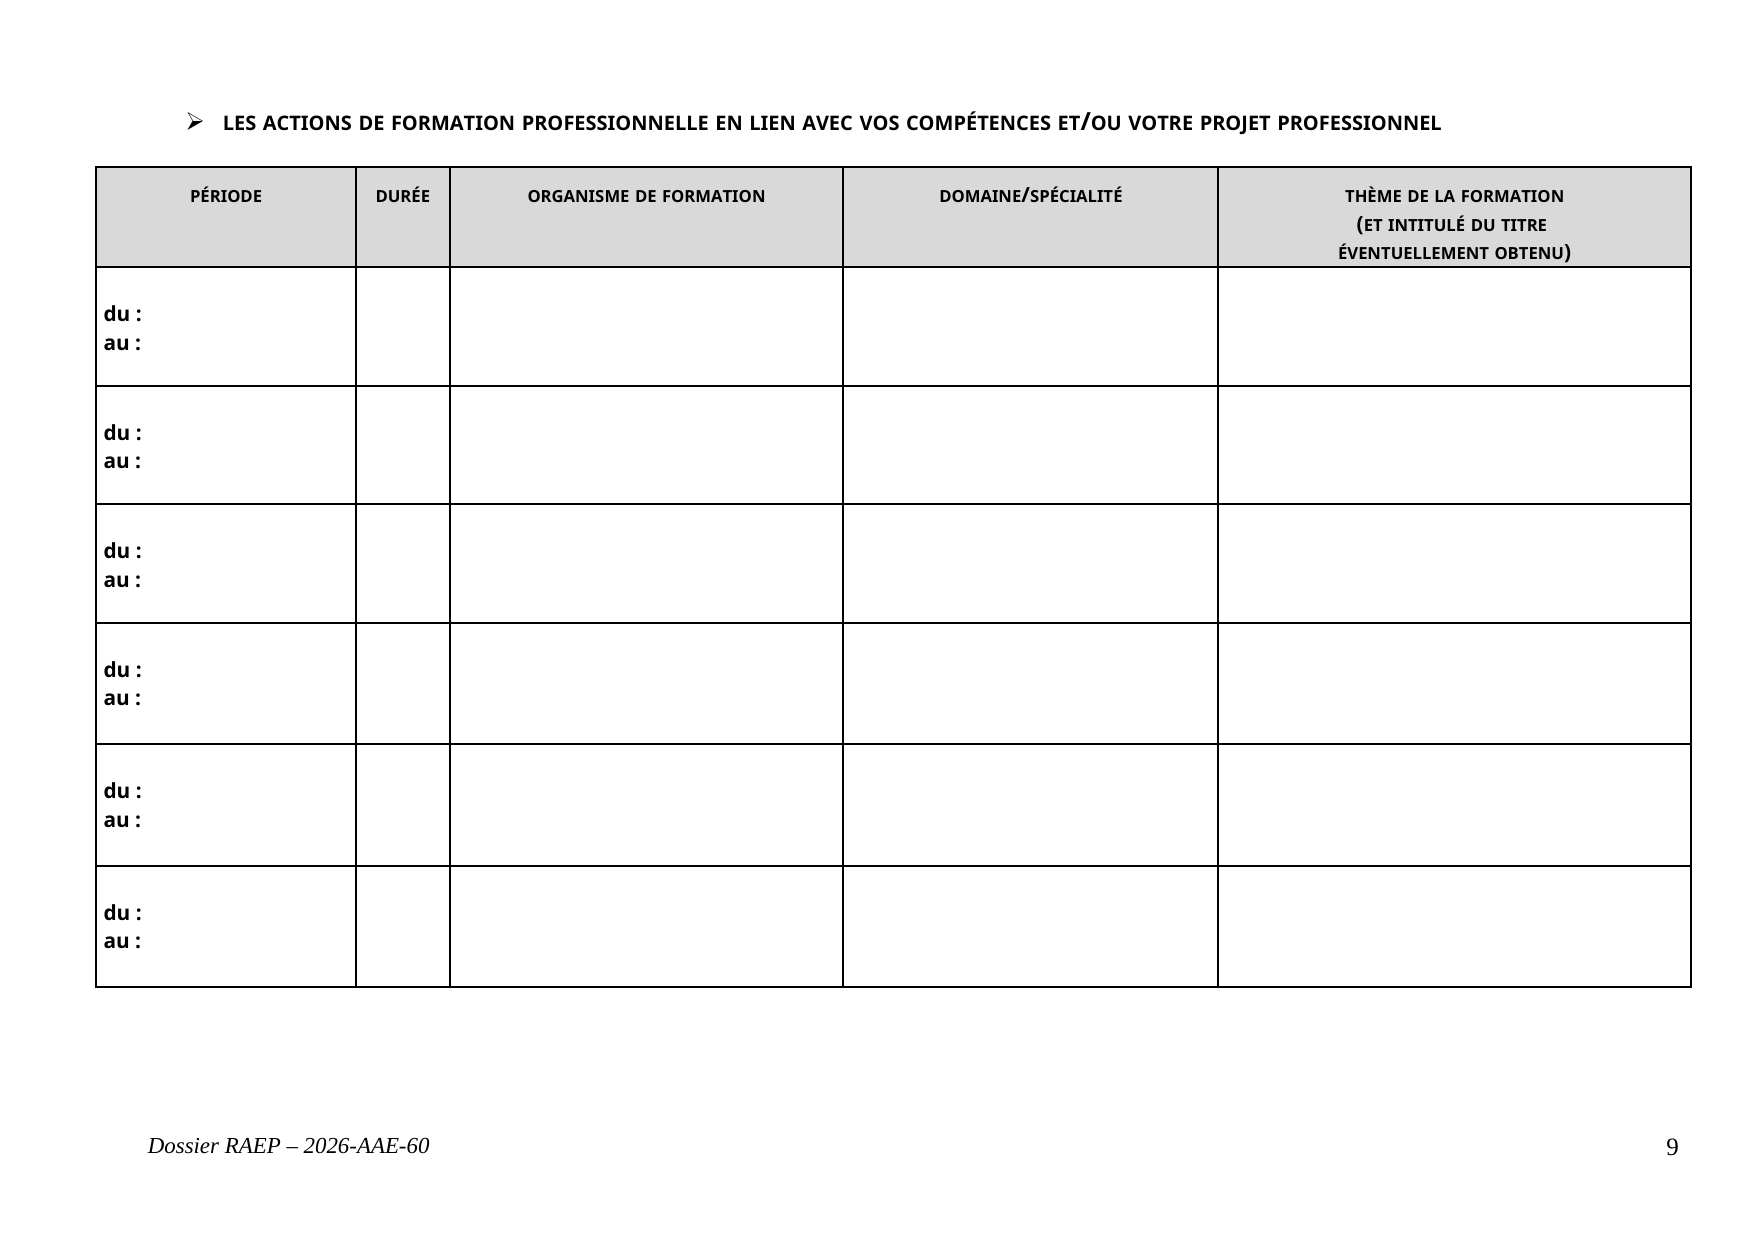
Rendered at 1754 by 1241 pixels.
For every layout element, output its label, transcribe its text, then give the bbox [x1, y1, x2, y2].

table_cell [844, 387, 1217, 503]
table_cell [451, 624, 842, 743]
table_cell [1219, 745, 1690, 865]
table_header durée [357, 168, 449, 266]
table_header période [97, 168, 355, 266]
table_cell [451, 268, 842, 384]
table_header domaine/spécialité [844, 168, 1217, 266]
table_cell [844, 867, 1217, 986]
table_cell [451, 387, 842, 503]
table_cell [357, 745, 449, 865]
table_cell du : au : [97, 867, 355, 986]
table_cell [451, 505, 842, 622]
table_cell [357, 505, 449, 622]
table_cell [844, 745, 1217, 865]
table_cell du : au : [97, 745, 355, 865]
table_header thème de la formation (et intitulé du titre éventuellement obtenu) [1219, 168, 1690, 266]
table_cell [844, 624, 1217, 743]
table_cell [357, 387, 449, 503]
table_cell [1219, 867, 1690, 986]
table_cell [844, 505, 1217, 622]
list les actions de formation professionnelle en lien avec vos compétences et/ou votre projet professionnel [185, 103, 1668, 137]
table_cell [1219, 624, 1690, 743]
table_cell du : au : [97, 387, 355, 503]
table_cell [357, 268, 449, 384]
table_cell [1219, 268, 1690, 384]
table_cell [451, 745, 842, 865]
table_cell [1219, 387, 1690, 503]
table_cell [451, 867, 842, 986]
table_cell [1219, 505, 1690, 622]
table_cell du : au : [97, 505, 355, 622]
table_cell [844, 268, 1217, 384]
table_cell du : au : [97, 268, 355, 384]
table_cell [357, 867, 449, 986]
table_cell [357, 624, 449, 743]
table_header organisme de formation [451, 168, 842, 266]
table_cell du : au : [97, 624, 355, 743]
